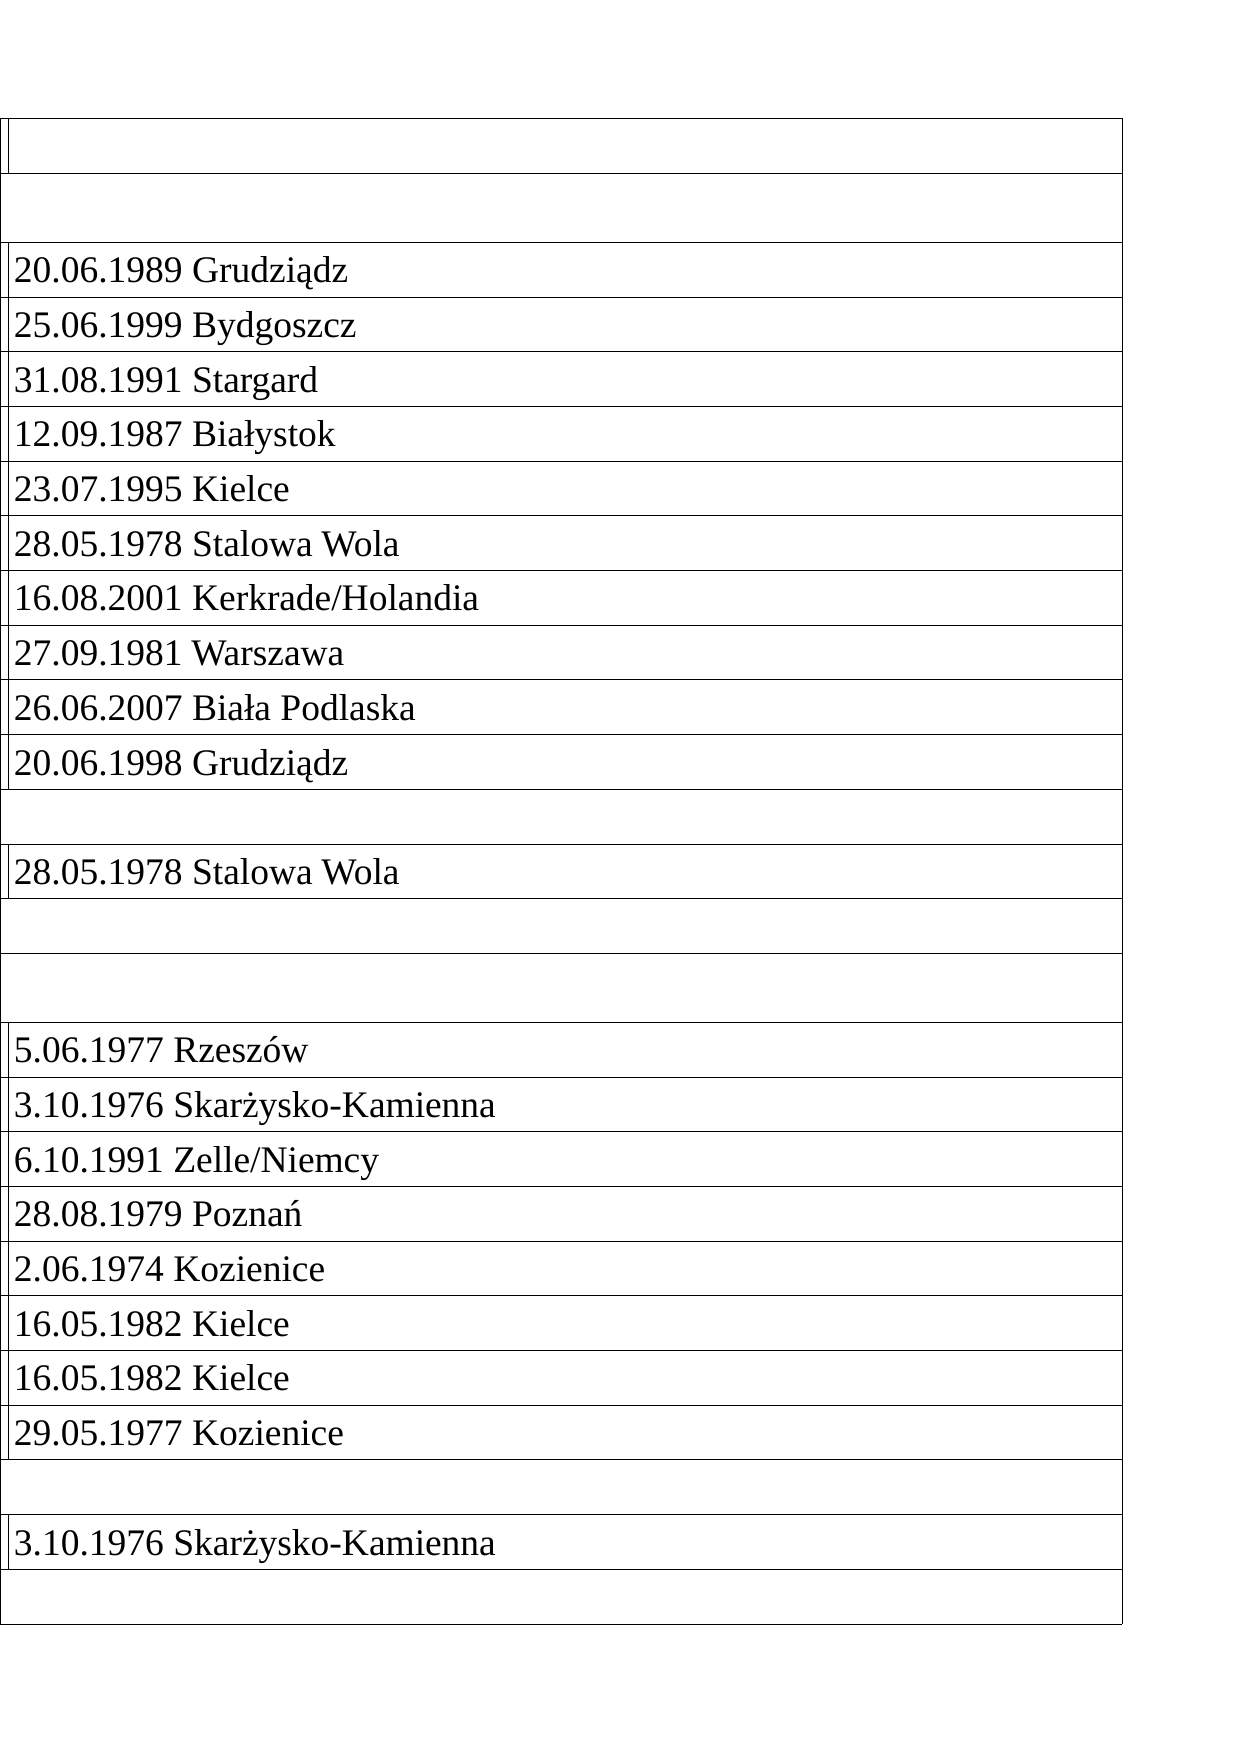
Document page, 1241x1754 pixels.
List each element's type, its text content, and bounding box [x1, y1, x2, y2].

table_cell 29.05.1977 Kozienice [9, 1406, 1122, 1459]
table_cell Żak Kielce [1, 1132, 8, 1186]
table_cell 25.06.1999 Bydgoszcz [9, 298, 1122, 351]
table_cell 12.09.1987 Białystok [9, 407, 1122, 461]
table_cell LZS Jędrzejów [1, 1242, 8, 1295]
table_cell Najlepszy 18-latek [1, 790, 1122, 843]
table_cell KSZO Ostrowiec Św. [1, 516, 8, 570]
table_cell 26.06.2007 Biała Podlaska [9, 680, 1122, 734]
table_cell 28.05.1978 Stalowa Wola [9, 516, 1122, 570]
table_cell 16.05.1982 Kielce [9, 1296, 1122, 1350]
table_cell [1, 1570, 1122, 1623]
table_cell Najlepsi juniorzy (U20) [1, 174, 1122, 242]
table_cell Najlepszy 16-latek [1, 1460, 1122, 1514]
table_cell [1, 899, 1122, 953]
table_cell 5.06.1977 Rzeszów [9, 1023, 1122, 1077]
table_cell 23.07.1995 Kielce [9, 462, 1122, 515]
table_cell 20.06.1989 Grudziądz [9, 243, 1122, 297]
table_cell 6.10.1991 Zelle/Niemcy [9, 1132, 1122, 1186]
table_cell Najlepsi juniorzy młodsi (U18) [1, 954, 1122, 1022]
table_cell KSZO Ostrowiec Św. [1, 845, 8, 898]
table_cell 3.10.1976 Skarżysko-Kamienna [9, 1078, 1122, 1131]
table_cell Budowlani Kielce [1, 462, 8, 515]
table_cell Neptun Końskie [1, 1078, 8, 1131]
table_cell [9, 119, 1122, 173]
table_cell 27.09.1981 Warszawa [9, 626, 1122, 679]
table_cell 2.06.1974 Kozienice [9, 1242, 1122, 1295]
table_cell 20.06.1998 Grudziądz [9, 735, 1122, 789]
table_cell Budowlani Kielce [1, 735, 8, 789]
table_cell 28.08.1979 Poznań [9, 1187, 1122, 1241]
table_cell 16.05.1982 Kielce [9, 1351, 1122, 1405]
table_cell 31.08.1991 Stargard [9, 352, 1122, 406]
table_cell 3.10.1976 Skarżysko-Kamienna [9, 1515, 1122, 1569]
table_cell [1, 119, 8, 173]
table_cell 16.08.2001 Kerkrade/Holandia [9, 571, 1122, 625]
table_cell 28.05.1978 Stalowa Wola [9, 845, 1122, 898]
table_cell KSZO Ostrowiec Św. [1, 1023, 8, 1077]
table_cell KSZO Ostrowiec Św. [1, 1515, 8, 1569]
